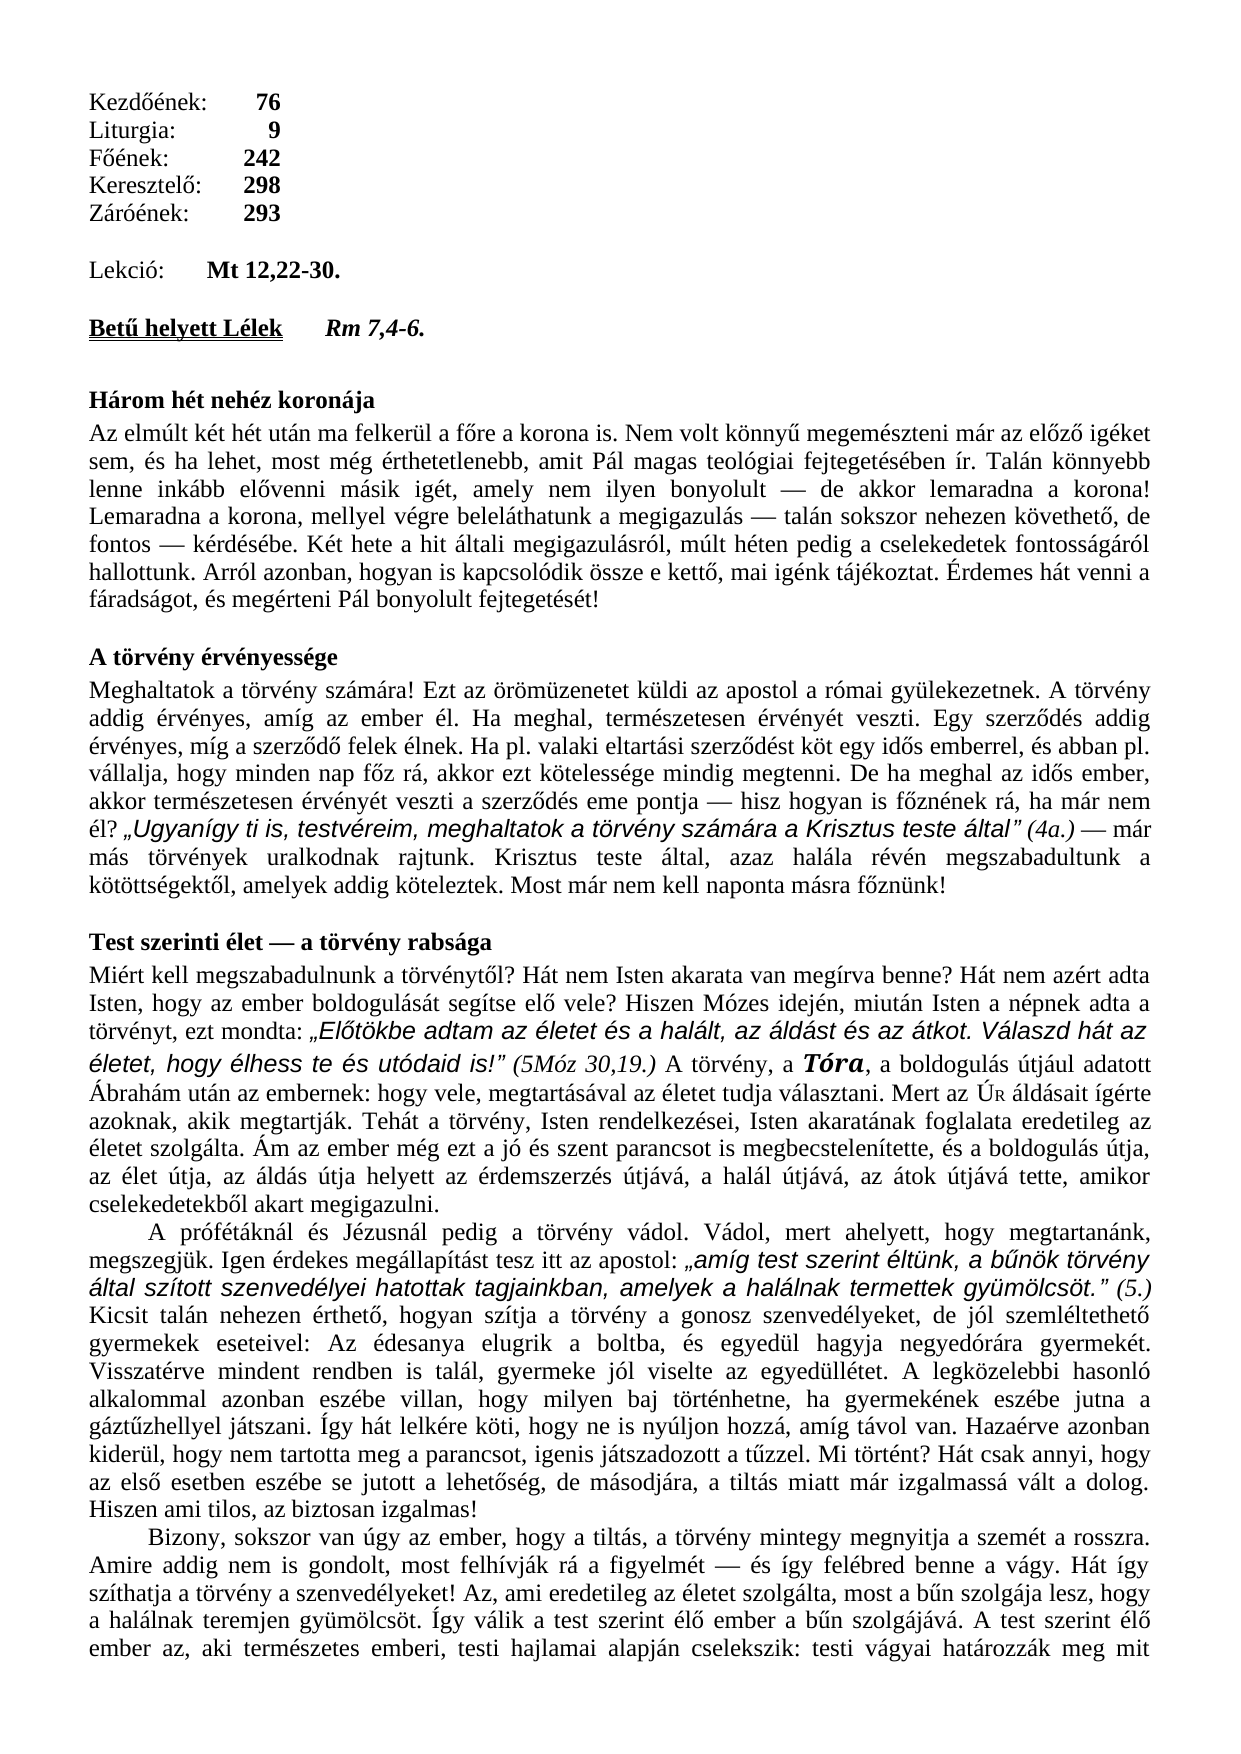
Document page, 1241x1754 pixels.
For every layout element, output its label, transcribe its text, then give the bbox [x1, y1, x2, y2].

subtitle Három hét nehéz koronája [88, 386, 1152, 413]
subtitle Test szerinti élet — a törvény rabsága [88, 928, 1152, 956]
text Miért kell megszabadulnunk a törvénytől? Hát nem Isten akarata van megírva benne? Hát nem azért adta Isten, hogy az ember boldogulását segítse elő vele? Hiszen Mózes idején, miután Isten a népnek adta a törvényt, ezt mondta: „Előtökbe adtam az életet és a halált, az áldást és az átkot. Válaszd hát az életet, hogy élhess te és utódaid is!” (5Móz 30,19.) A törvény, a Tóra, a boldogulás útjául adatott Ábrahám után az embernek: hogy vele, megtartásával az életet tudja választani. Mert az Úr áldásait ígérte azoknak, akik megtartják. Tehát a törvény, Isten rendelkezései, Isten akaratának foglalata eredetileg az életet szolgálta. Ám az ember még ezt a jó és szent parancsot is megbecstelenítette, és a boldogulás útja, az élet útja, az áldás útja helyett az érdemszerzés útjává, a halál útjává, az átok útjává tette, amikor cselekedetekből akart megigazulni. [88, 962, 1152, 1218]
text Főének: 242 [88, 144, 1152, 172]
text Kezdőének: 76 [88, 88, 1152, 116]
text Az elmúlt két hét után ma felkerül a főre a korona is. Nem volt könnyű megemészteni már az előző igéket sem, és ha lehet, most még érthetetlenebb, amit Pál magas teológiai fejtegetésében ír. Talán könnyebb lenne inkább elővenni másik igét, amely nem ilyen bonyolult — de akkor lemaradna a korona! Lemaradna a korona, mellyel végre beleláthatunk a megigazulás — talán sokszor nehezen követhető, de fontos — kérdésébe. Két hete a hit általi megigazulásról, múlt héten pedig a cselekedetek fontosságáról hallottunk. Arról azonban, hogyan is kapcsolódik össze e kettő, mai igénk tájékoztat. Érdemes hát venni a fáradságot, és megérteni Pál bonyolult fejtegetését! [88, 419, 1152, 613]
text Bizony, sokszor van úgy az ember, hogy a tiltás, a törvény mintegy megnyitja a szemét a rosszra. Amire addig nem is gondolt, most felhívják rá a figyelmét — és így felébred benne a vágy. Hát így szíthatja a törvény a szenvedélyeket! Az, ami eredetileg az életet szolgálta, most a bűn szolgája lesz, hogy a halálnak teremjen gyümölcsöt. Így válik a test szerint élő ember a bűn szolgájává. A test szerint élő ember az, aki természetes emberi, testi hajlamai alapján cselekszik: testi vágyai határozzák meg mit [88, 1523, 1152, 1662]
text Keresztelő: 298 [88, 172, 1152, 199]
text Meghaltatok a törvény számára! Ezt az örömüzenetet küldi az apostol a római gyülekezetnek. A törvény addig érvényes, amíg az ember él. Ha meghal, természetesen érvényét veszti. Egy szerződés addig érvényes, míg a szerződő felek élnek. Ha pl. valaki eltartási szerződést köt egy idős emberrel, és abban pl. vállalja, hogy minden nap főz rá, akkor ezt kötelessége mindig megtenni. De ha meghal az idős ember, akkor természetesen érvényét veszti a szerződés eme pontja — hisz hogyan is főznének rá, ha már nem él? „Ugyanígy ti is, testvéreim, meghaltatok a törvény számára a Krisztus teste által” (4a.) — már más törvények uralkodnak rajtunk. Krisztus teste által, azaz halála révén megszabadultunk a kötöttségektől, amelyek addig köteleztek. Most már nem kell naponta másra főznünk! [88, 676, 1152, 898]
text A prófétáknál és Jézusnál pedig a törvény vádol. Vádol, mert ahelyett, hogy megtartanánk, megszegjük. Igen érdekes megállapítást tesz itt az apostol: „amíg test szerint éltünk, a bűnök törvény által szított szenvedélyei hatottak tagjainkban, amelyek a halálnak termettek gyümölcsöt.” (5.) Kicsit talán nehezen érthető, hogyan szítja a törvény a gonosz szenvedélyeket, de jól szemléltethető gyermekek eseteivel: Az édesanya elugrik a boltba, és egyedül hagyja negyedórára gyermekét. Visszatérve mindent rendben is talál, gyermeke jól viselte az egyedüllétet. A legközelebbi hasonló alkalommal azonban eszébe villan, hogy milyen baj történhetne, ha gyermekének eszébe jutna a gáztűzhellyel játszani. Így hát lelkére köti, hogy ne is nyúljon hozzá, amíg távol van. Hazaérve azonban kiderül, hogy nem tartotta meg a parancsot, igenis játszadozott a tűzzel. Mi történt? Hát csak annyi, hogy az első esetben eszébe se jutott a lehetőség, de másodjára, a tiltás miatt már izgalmassá vált a dolog. Hiszen ami tilos, az biztosan izgalmas! [88, 1218, 1152, 1523]
text Betű helyett Lélek Rm 7,4-6. [88, 314, 1152, 341]
subtitle A törvény érvényessége [88, 643, 1152, 671]
text Záróének: 293 [88, 199, 1152, 227]
text Lekció: Mt 12,22-30. [88, 257, 1152, 284]
text Liturgia: 9 [88, 116, 1152, 144]
